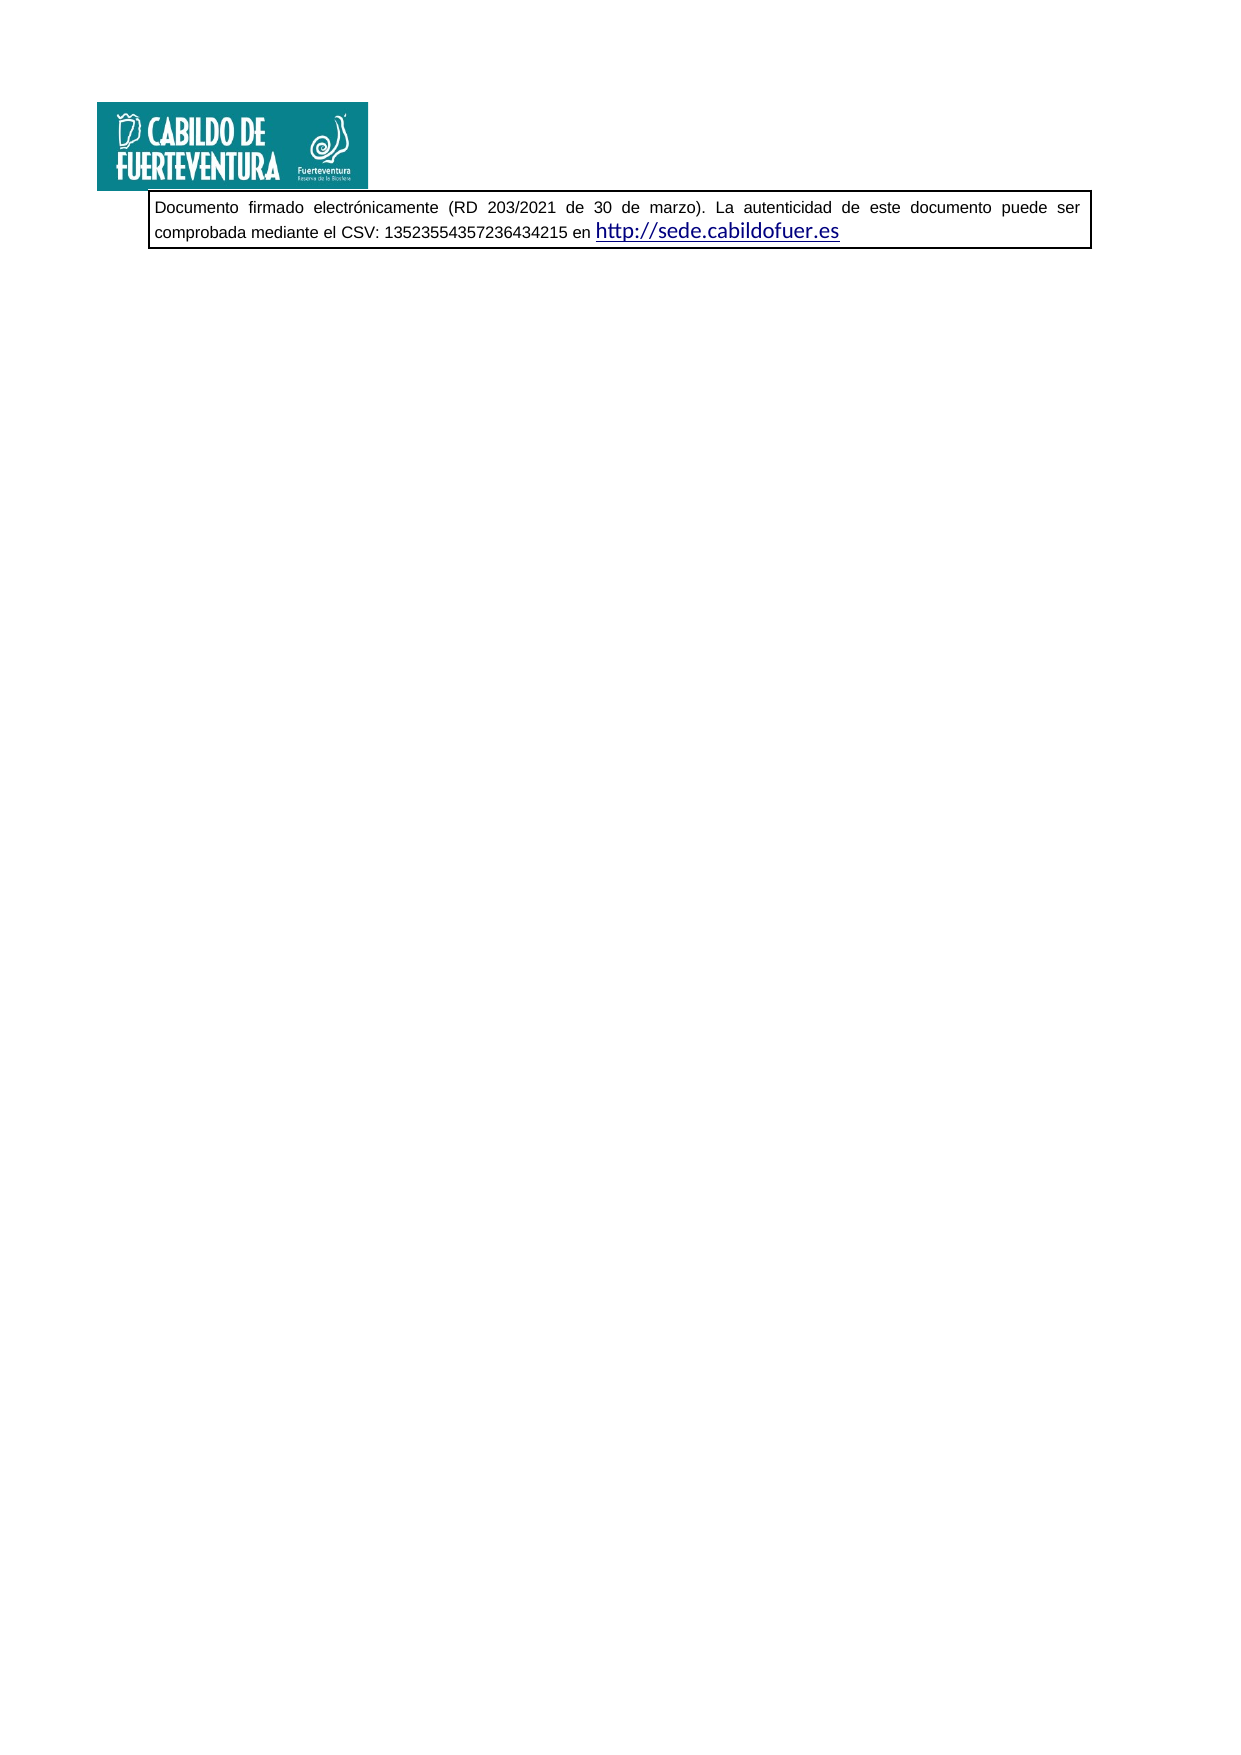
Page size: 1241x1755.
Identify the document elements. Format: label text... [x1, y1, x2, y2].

text Documento firmado electrónicamente (RD 203/2021 de 30 de marzo). La autenticidad de este documento puede ser comprobada mediante el CSV: 13523554357236434215 en http://sede.cabildofuer.es [154, 197, 1083, 244]
